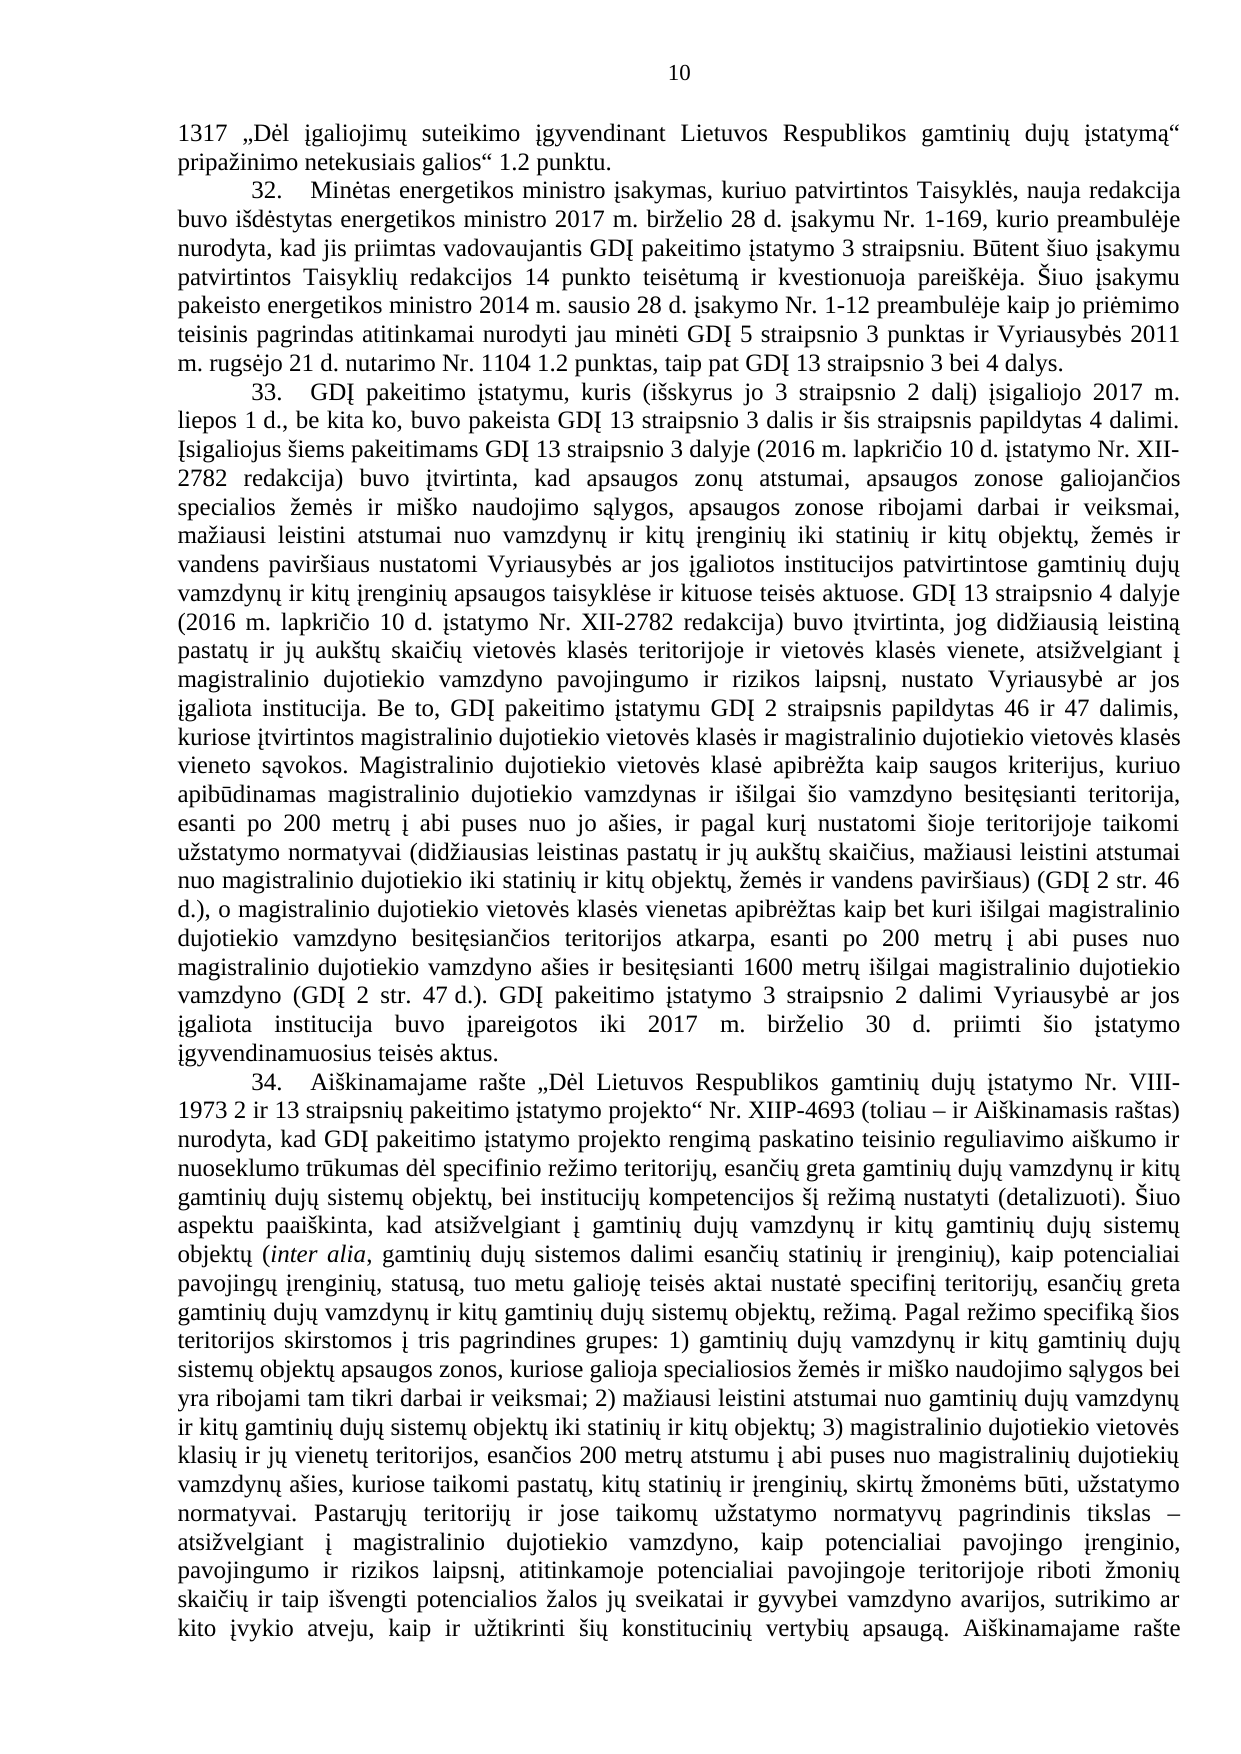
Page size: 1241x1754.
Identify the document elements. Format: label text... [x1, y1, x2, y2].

text 33. GDĮ pakeitimo įstatymu, kuris (išskyrus jo 3 straipsnio 2 dalį) įsigaliojo 2017 m. liepos 1 d., be kita ko, buvo pakeista GDĮ 13 straipsnio 3 dalis ir šis straipsnis papildytas 4 dalimi. Įsigaliojus šiems pakeitimams GDĮ 13 straipsnio 3 dalyje (2016 m. lapkričio 10 d. įstatymo Nr. XII-2782 redakcija) buvo įtvirtinta, kad apsaugos zonų atstumai, apsaugos zonose galiojančios specialios žemės ir miško naudojimo sąlygos, apsaugos zonose ribojami darbai ir veiksmai, mažiausi leistini atstumai nuo vamzdynų ir kitų įrenginių iki statinių ir kitų objektų, žemės ir vandens paviršiaus nustatomi Vyriausybės ar jos įgaliotos institucijos patvirtintose gamtinių dujų vamzdynų ir kitų įrenginių apsaugos taisyklėse ir kituose teisės aktuose. GDĮ 13 straipsnio 4 dalyje (2016 m. lapkričio 10 d. įstatymo Nr. XII-2782 redakcija) buvo įtvirtinta, jog didžiausią leistiną pastatų ir jų aukštų skaičių vietovės klasės teritorijoje ir vietovės klasės vienete, atsižvelgiant į magistralinio dujotiekio vamzdyno pavojingumo ir rizikos laipsnį, nustato Vyriausybė ar jos įgaliota institucija. Be to, GDĮ pakeitimo įstatymu GDĮ 2 straipsnis papildytas 46 ir 47 dalimis, kuriose įtvirtintos magistralinio dujotiekio vietovės klasės ir magistralinio dujotiekio vietovės klasės vieneto sąvokos. Magistralinio dujotiekio vietovės klasė apibrėžta kaip saugos kriterijus, kuriuo apibūdinamas magistralinio dujotiekio vamzdynas ir išilgai šio vamzdyno besitęsianti teritorija, esanti po 200 metrų į abi puses nuo jo ašies, ir pagal kurį nustatomi šioje teritorijoje taikomi užstatymo normatyvai (didžiausias leistinas pastatų ir jų aukštų skaičius, mažiausi leistini atstumai nuo magistralinio dujotiekio iki statinių ir kitų objektų, žemės ir vandens paviršiaus) (GDĮ 2 str. 46 d.), o magistralinio dujotiekio vietovės klasės vienetas apibrėžtas kaip bet kuri išilgai magistralinio dujotiekio vamzdyno besitęsiančios teritorijos atkarpa, esanti po 200 metrų į abi puses nuo magistralinio dujotiekio vamzdyno ašies ir besitęsianti 1600 metrų išilgai magistralinio dujotiekio vamzdyno (GDĮ 2 str. 47 d.). GDĮ pakeitimo įstatymo 3 straipsnio 2 dalimi Vyriausybė ar jos įgaliota institucija buvo įpareigotos iki 2017 m. birželio 30 d. priimti šio įstatymo įgyvendinamuosius teisės aktus. [177, 377, 1181, 1067]
text 32. Minėtas energetikos ministro įsakymas, kuriuo patvirtintos Taisyklės, nauja redakcija buvo išdėstytas energetikos ministro 2017 m. birželio 28 d. įsakymu Nr. 1-169, kurio preambulėje nurodyta, kad jis priimtas vadovaujantis GDĮ pakeitimo įstatymo 3 straipsniu. Būtent šiuo įsakymu patvirtintos Taisyklių redakcijos 14 punkto teisėtumą ir kvestionuoja pareiškėja. Šiuo įsakymu pakeisto energetikos ministro 2014 m. sausio 28 d. įsakymo Nr. 1-12 preambulėje kaip jo priėmimo teisinis pagrindas atitinkamai nurodyti jau minėti GDĮ 5 straipsnio 3 punktas ir Vyriausybės 2011 m. rugsėjo 21 d. nutarimo Nr. 1104 1.2 punktas, taip pat GDĮ 13 straipsnio 3 bei 4 dalys. [177, 176, 1181, 377]
text 34. Aiškinamajame rašte „Dėl Lietuvos Respublikos gamtinių dujų įstatymo Nr. VIII-1973 2 ir 13 straipsnių pakeitimo įstatymo projekto“ Nr. XIIP-4693 (toliau – ir Aiškinamasis raštas) nurodyta, kad GDĮ pakeitimo įstatymo projekto rengimą paskatino teisinio reguliavimo aiškumo ir nuoseklumo trūkumas dėl specifinio režimo teritorijų, esančių greta gamtinių dujų vamzdynų ir kitų gamtinių dujų sistemų objektų, bei institucijų kompetencijos šį režimą nustatyti (detalizuoti). Šiuo aspektu paaiškinta, kad atsižvelgiant į gamtinių dujų vamzdynų ir kitų gamtinių dujų sistemų objektų (inter alia, gamtinių dujų sistemos dalimi esančių statinių ir įrenginių), kaip potencialiai pavojingų įrenginių, statusą, tuo metu galioję teisės aktai nustatė specifinį teritorijų, esančių greta gamtinių dujų vamzdynų ir kitų gamtinių dujų sistemų objektų, režimą. Pagal režimo specifiką šios teritorijos skirstomos į tris pagrindines grupes: 1) gamtinių dujų vamzdynų ir kitų gamtinių dujų sistemų objektų apsaugos zonos, kuriose galioja specialiosios žemės ir miško naudojimo sąlygos bei yra ribojami tam tikri darbai ir veiksmai; 2) mažiausi leistini atstumai nuo gamtinių dujų vamzdynų ir kitų gamtinių dujų sistemų objektų iki statinių ir kitų objektų; 3) magistralinio dujotiekio vietovės klasių ir jų vienetų teritorijos, esančios 200 metrų atstumu į abi puses nuo magistralinių dujotiekių vamzdynų ašies, kuriose taikomi pastatų, kitų statinių ir įrenginių, skirtų žmonėms būti, užstatymo normatyvai. Pastarųjų teritorijų ir jose taikomų užstatymo normatyvų pagrindinis tikslas – atsižvelgiant į magistralinio dujotiekio vamzdyno, kaip potencialiai pavojingo įrenginio, pavojingumo ir rizikos laipsnį, atitinkamoje potencialiai pavojingoje teritorijoje riboti žmonių skaičių ir taip išvengti potencialios žalos jų sveikatai ir gyvybei vamzdyno avarijos, sutrikimo ar kito įvykio atveju, kaip ir užtikrinti šių konstitucinių vertybių apsaugą. Aiškinamajame rašte [177, 1067, 1181, 1642]
text 1317 „Dėl įgaliojimų suteikimo įgyvendinant Lietuvos Respublikos gamtinių dujų įstatymą“ pripažinimo netekusiais galios“ 1.2 punktu. [177, 118, 1181, 176]
